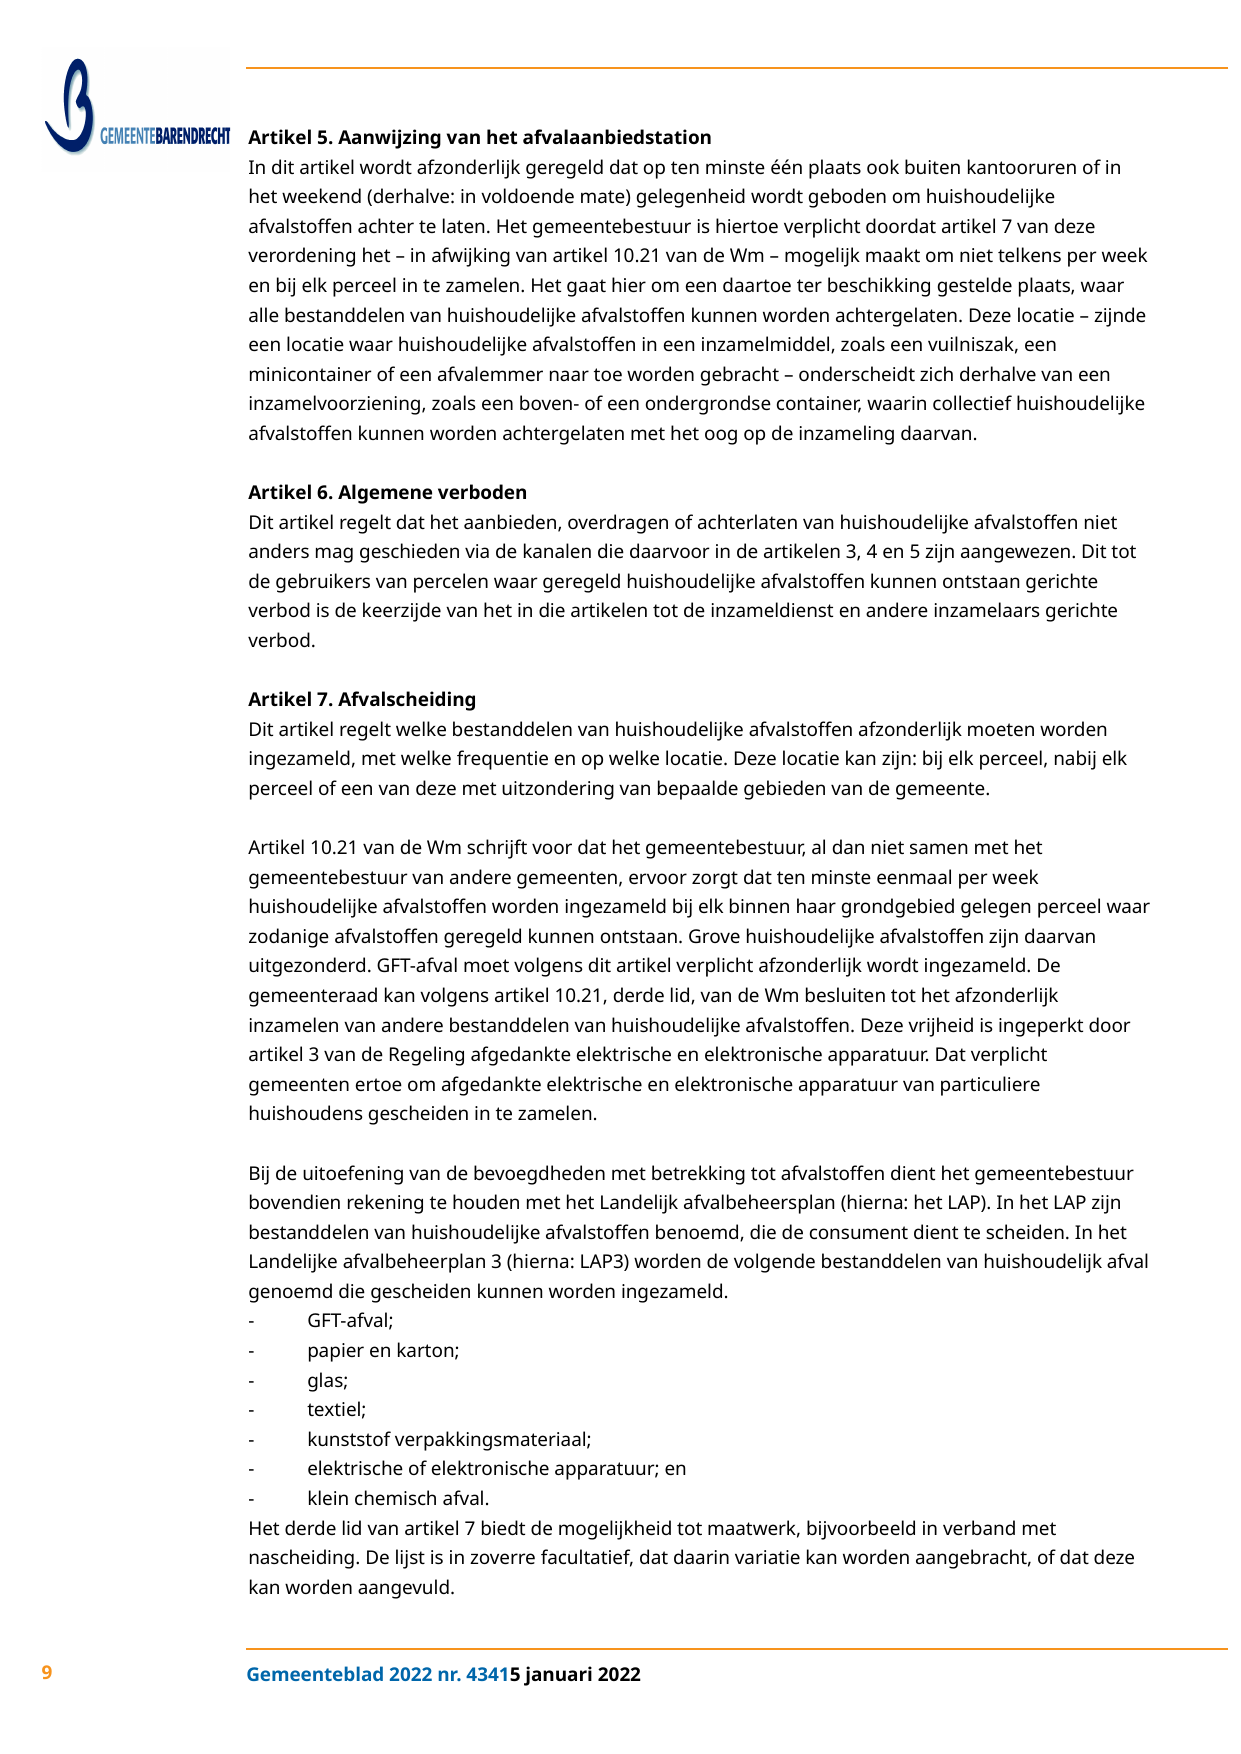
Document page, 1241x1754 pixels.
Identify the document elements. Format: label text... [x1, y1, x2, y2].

text In dit artikel wordt afzonderlijk geregeld dat op ten minste één plaats ook buiten kantooruren of in het weekend (derhalve: in voldoende mate) gelegenheid wordt geboden om huishoudelijke afvalstoffen achter te laten. Het gemeentebestuur is hiertoe verplicht doordat artikel 7 van deze verordening het – in afwijking van artikel 10.21 van de Wm – mogelijk maakt om niet telkens per week en bij elk perceel in te zamelen. Het gaat hier om een daartoe ter beschikking gestelde plaats, waar alle bestanddelen van huishoudelijke afvalstoffen kunnen worden achtergelaten. Deze locatie – zijnde een locatie waar huishoudelijke afvalstoffen in een inzamelmiddel, zoals een vuilniszak, een minicontainer of een afvalemmer naar toe worden gebracht – onderscheidt zich derhalve van een inzamelvoorziening, zoals een boven- of een ondergrondse container, waarin collectief huishoudelijke afvalstoffen kunnen worden achtergelaten met het oog op de inzameling daarvan. [248, 154, 1152, 446]
list kunststof verpakkingsmateriaal; [248, 1426, 1152, 1452]
text Dit artikel regelt welke bestanddelen van huishoudelijke afvalstoffen afzonderlijk moeten worden ingezameld, met welke frequentie en op welke locatie. Deze locatie kan zijn: bij elk perceel, nabij elk perceel of een van deze met uitzondering van bepaalde gebieden van de gemeente. [248, 716, 1152, 801]
text Dit artikel regelt dat het aanbieden, overdragen of achterlaten van huishoudelijke afvalstoffen niet anders mag geschieden via de kanalen die daarvoor in de artikelen 3, 4 en 5 zijn aangewezen. Dit tot de gebruikers van percelen waar geregeld huishoudelijke afvalstoffen kunnen ontstaan gerichte verbod is de keerzijde van het in die artikelen tot de inzameldienst en andere inzamelaars gerichte verbod. [248, 509, 1152, 653]
list klein chemisch afval. [248, 1485, 1152, 1511]
list papier en karton; [248, 1337, 1152, 1363]
list GFT-afval; [248, 1308, 1152, 1333]
text Het derde lid van artikel 7 biedt de mogelijkheid tot maatwerk, bijvoorbeeld in verband met nascheiding. De lijst is in zoverre facultatief, dat daarin variatie kan worden aangebracht, of dat deze kan worden aangevuld. [248, 1515, 1152, 1600]
text Bij de uitoefening van de bevoegdheden met betrekking tot afvalstoffen dient het gemeentebestuur bovendien rekening te houden met het Landelijk afvalbeheersplan (hierna: het LAP). In het LAP zijn bestanddelen van huishoudelijke afvalstoffen benoemd, die de consument dient te scheiden. In het Landelijke afvalbeheerplan 3 (hierna: LAP3) worden de volgende bestanddelen van huishoudelijk afval genoemd die gescheiden kunnen worden ingezameld. [248, 1160, 1152, 1304]
text Artikel 6. Algemene verboden [248, 479, 1152, 505]
list elektrische of elektronische apparatuur; en [248, 1456, 1152, 1481]
text Artikel 10.21 van de Wm schrijft voor dat het gemeentebestuur, al dan niet samen met het gemeentebestuur van andere gemeenten, ervoor zorgt dat ten minste eenmaal per week huishoudelijke afvalstoffen worden ingezameld bij elk binnen haar grondgebied gelegen perceel waar zodanige afvalstoffen geregeld kunnen ontstaan. Grove huishoudelijke afvalstoffen zijn daarvan uitgezonderd. GFT-afval moet volgens dit artikel verplicht afzonderlijk wordt ingezameld. De gemeenteraad kan volgens artikel 10.21, derde lid, van de Wm besluiten tot het afzonderlijk inzamelen van andere bestanddelen van huishoudelijke afvalstoffen. Deze vrijheid is ingeperkt door artikel 3 van de Regeling afgedankte elektrische en elektronische apparatuur. Dat verplicht gemeenten ertoe om afgedankte elektrische en elektronische apparatuur van particuliere huishoudens gescheiden in te zamelen. [248, 834, 1152, 1126]
list textiel; [248, 1396, 1152, 1422]
list glas; [248, 1367, 1152, 1393]
picture [41, 47, 231, 172]
text Artikel 5. Aanwijzing van het afvalaanbiedstation [248, 124, 1152, 150]
text Artikel 7. Afvalscheiding [248, 686, 1152, 712]
